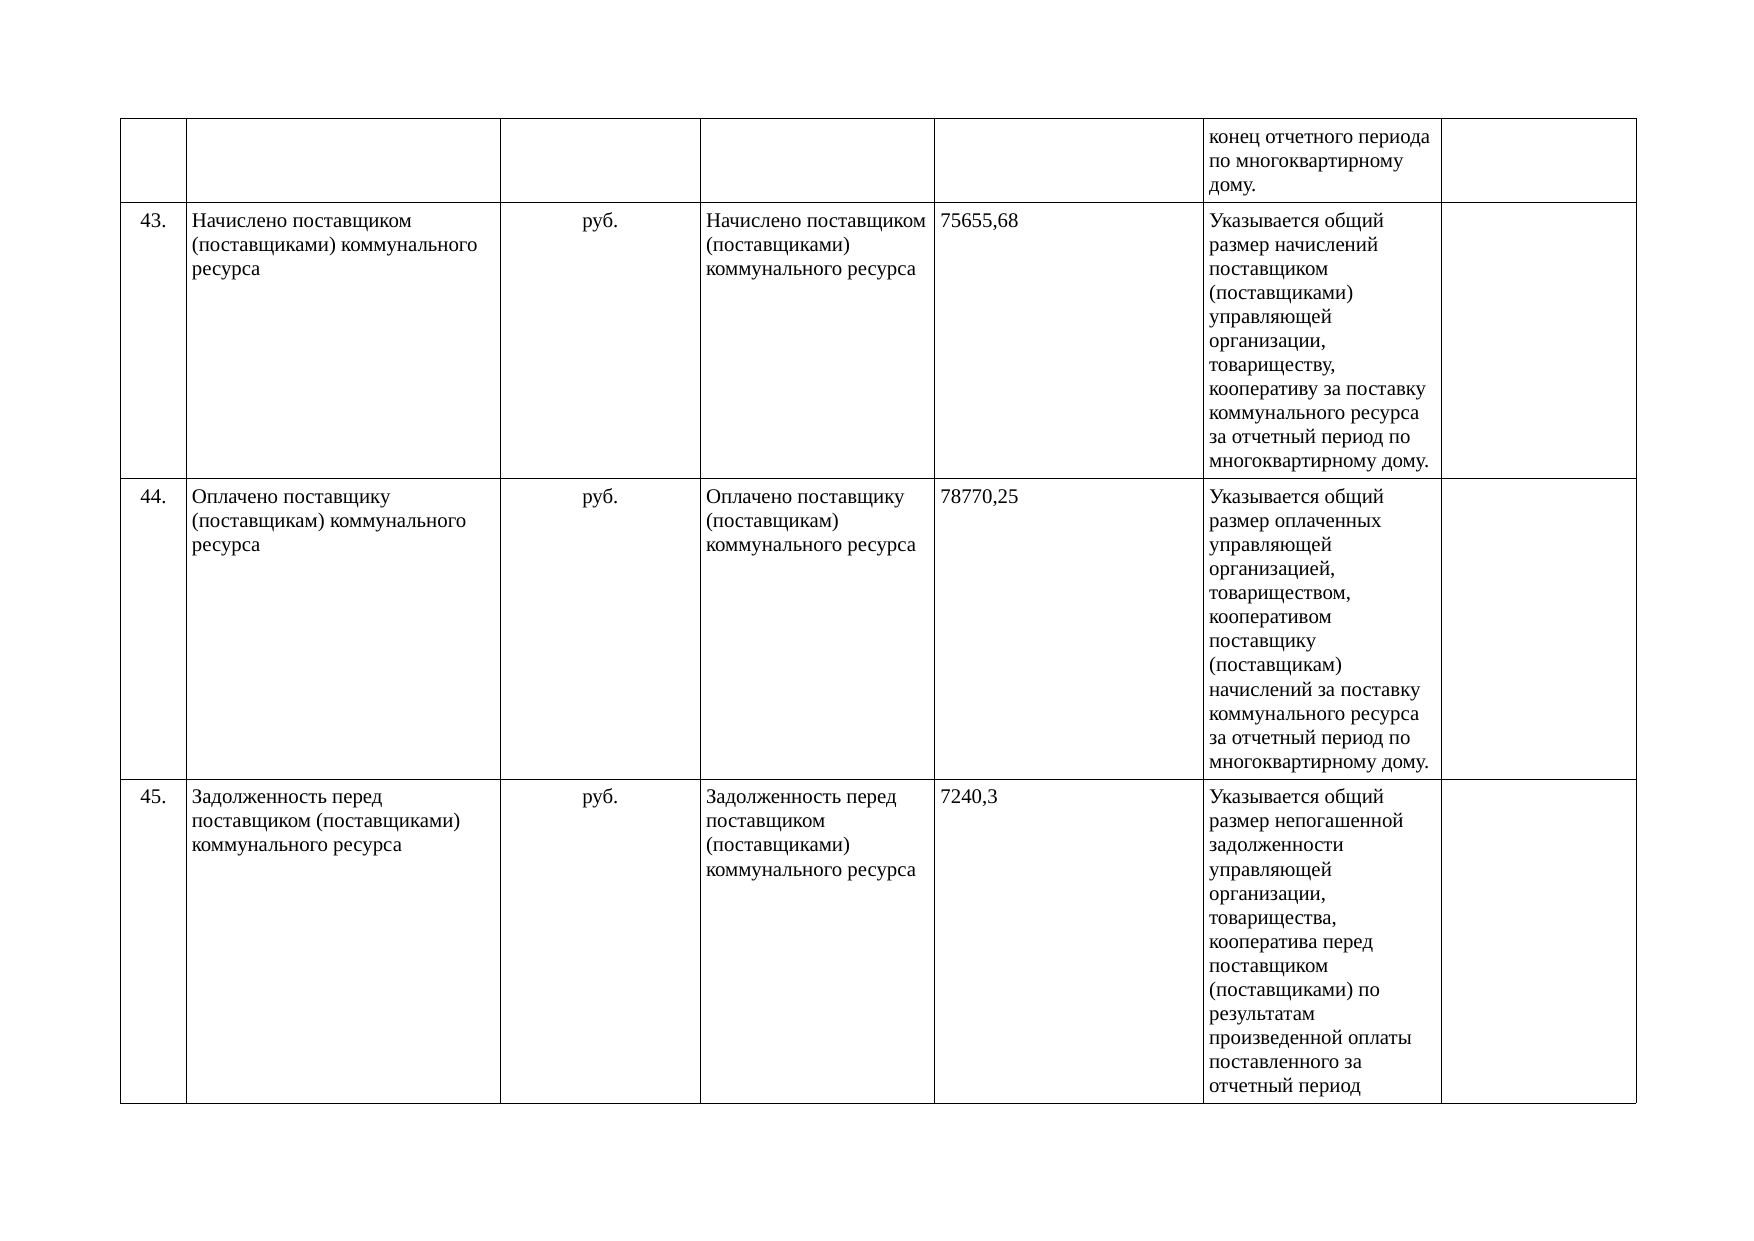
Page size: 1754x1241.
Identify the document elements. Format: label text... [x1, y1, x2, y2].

table_cell [187, 119, 500, 202]
table_cell [1442, 203, 1636, 478]
table_cell 78770,25 [935, 479, 1203, 778]
table_cell руб. [501, 479, 700, 778]
table_cell [121, 119, 186, 202]
table_cell Начислено поставщиком (поставщиками) коммунального ресурса [187, 203, 500, 478]
table_cell Оплачено поставщику (поставщикам) коммунального ресурса [187, 479, 500, 778]
table_cell Указывается общий размер непогашенной задолженности управляющей организации, товарищества, кооператива перед поставщиком (поставщиками) по результатам произведенной оплаты поставленного за отчетный период [1204, 780, 1441, 1103]
table_cell Задолженность перед поставщиком (поставщиками) коммунального ресурса [701, 780, 934, 1103]
table_cell Задолженность перед поставщиком (поставщиками) коммунального ресурса [187, 780, 500, 1103]
table_cell [935, 119, 1203, 202]
table_cell [1442, 119, 1636, 202]
table_cell [1442, 479, 1636, 778]
table_cell Оплачено поставщику (поставщикам) коммунального ресурса [701, 479, 934, 778]
table_cell [501, 119, 700, 202]
table_cell Начислено поставщиком (поставщиками) коммунального ресурса [701, 203, 934, 478]
table_cell руб. [501, 203, 700, 478]
table_cell Указывается общий размер начислений поставщиком (поставщиками) управляющей организации, товариществу, кооперативу за поставку коммунального ресурса за отчетный период по многоквартирному дому. [1204, 203, 1441, 478]
table_cell 43. [121, 203, 186, 478]
table_cell руб. [501, 780, 700, 1103]
table_cell [1442, 780, 1636, 1103]
table_cell 44. [121, 479, 186, 778]
table_cell Указывается общий размер оплаченных управляющей организацией, товариществом, кооперативом поставщику (поставщикам) начислений за поставку коммунального ресурса за отчетный период по многоквартирному дому. [1204, 479, 1441, 778]
table_cell 45. [121, 780, 186, 1103]
table_cell 75655,68 [935, 203, 1203, 478]
table_cell [701, 119, 934, 202]
table_cell 7240,3 [935, 780, 1203, 1103]
table_cell конец отчетного периода по многоквартирному дому. [1204, 119, 1441, 202]
